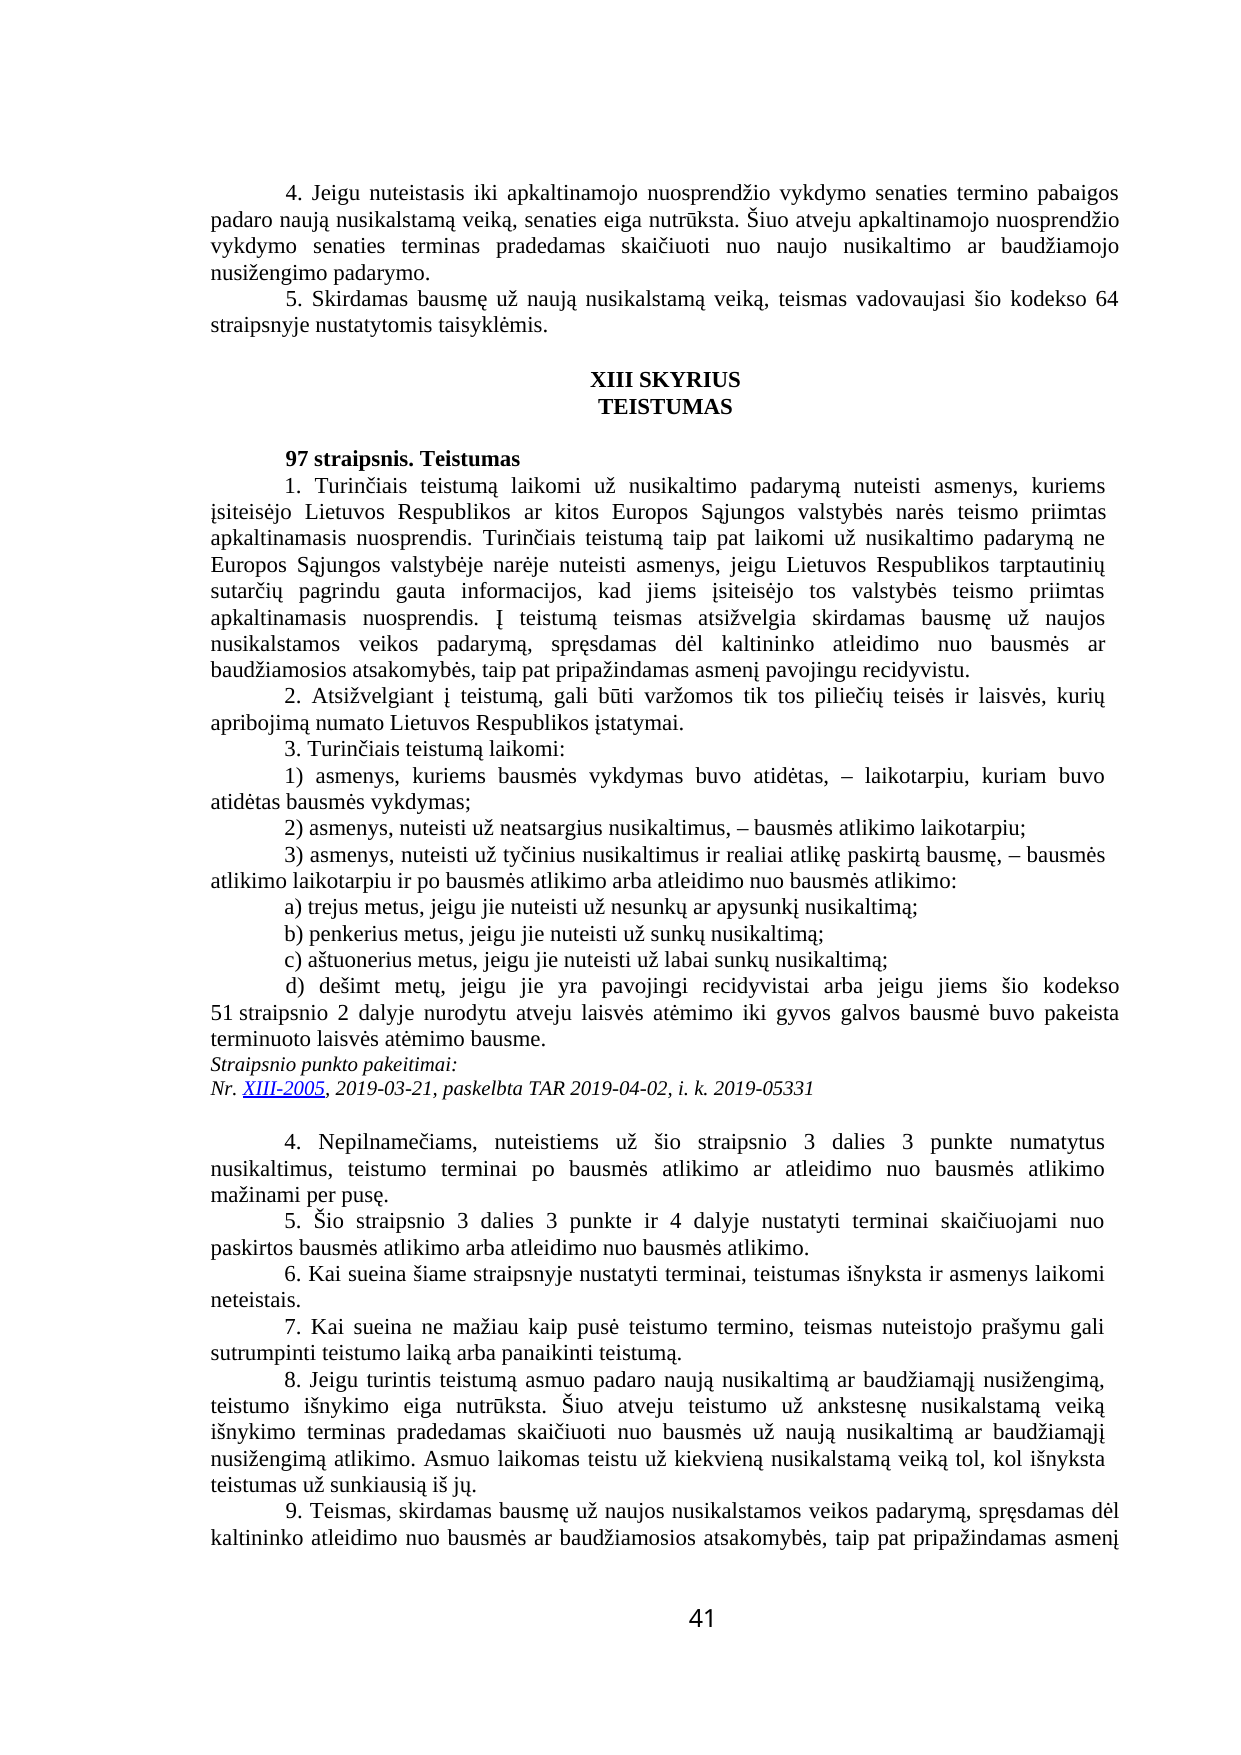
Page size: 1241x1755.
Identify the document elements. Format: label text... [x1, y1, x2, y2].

text 9. Teismas, skirdamas bausmę už naujos nusikalstamos veikos padarymą, spręsdamas dėl kaltininko atleidimo nuo bausmės ar baudžiamosios atsakomybės, taip pat pripažindamas asmenį [210, 1497, 1120, 1550]
text 3. Turinčiais teistumą laikomi: [210, 735, 1106, 762]
text Straipsnio punkto pakeitimai: [210, 1052, 1120, 1076]
text 3) asmenys, nuteisti už tyčinius nusikaltimus ir realiai atlikę paskirtą bausmę, – bausmės atlikimo laikotarpiu ir po bausmės atlikimo arba atleidimo nuo bausmės atlikimo: [210, 841, 1106, 893]
text 8. Jeigu turintis teistumą asmuo padaro naują nusikaltimą ar baudžiamąjį nusižengimą, teistumo išnykimo eiga nutrūksta. Šiuo atveju teistumo už ankstesnę nusikalstamą veiką išnykimo terminas pradedamas skaičiuoti nuo bausmės už naują nusikaltimą ar baudžiamąjį nusižengimą atlikimo. Asmuo laikomas teistu už kiekvieną nusikalstamą veiką tol, kol išnyksta teistumas už sunkiausią iš jų. [210, 1366, 1106, 1497]
text 2. Atsižvelgiant į teistumą, gali būti varžomos tik tos piliečių teisės ir laisvės, kurių apribojimą numato Lietuvos Respublikos įstatymai. [210, 683, 1106, 735]
text a) trejus metus, jeigu jie nuteisti už nesunkų ar apysunkį nusikaltimą; [210, 893, 1106, 920]
text 5. Šio straipsnio 3 dalies 3 punkte ir 4 dalyje nustatyti terminai skaičiuojami nuo paskirtos bausmės atlikimo arba atleidimo nuo bausmės atlikimo. [210, 1207, 1106, 1260]
text 2) asmenys, nuteisti už neatsargius nusikaltimus, – bausmės atlikimo laikotarpiu; [210, 814, 1106, 841]
text 1) asmenys, kuriems bausmės vykdymas buvo atidėtas, – laikotarpiu, kuriam buvo atidėtas bausmės vykdymas; [210, 762, 1106, 814]
text d) dešimt metų, jeigu jie yra pavojingi recidyvistai arba jeigu jiems šio kodekso 51 straipsnio 2 dalyje nurodytu atveju laisvės atėmimo iki gyvos galvos bausmė buvo pakeista terminuoto laisvės atėmimo bausme. [210, 972, 1120, 1052]
text 6. Kai sueina šiame straipsnyje nustatyti terminai, teistumas išnyksta ir asmenys laikomi neteistais. [210, 1260, 1106, 1313]
text b) penkerius metus, jeigu jie nuteisti už sunkų nusikaltimą; [210, 920, 1106, 946]
text 97 straipsnis. Teistumas [210, 445, 1120, 472]
text XIII SKYRIUS [210, 366, 1120, 393]
text 4. Nepilnamečiams, nuteistiems už šio straipsnio 3 dalies 3 punkte numatytus nusikaltimus, teistumo terminai po bausmės atlikimo ar atleidimo nuo bausmės atlikimo mažinami per pusę. [210, 1128, 1106, 1207]
text 7. Kai sueina ne mažiau kaip pusė teistumo termino, teismas nuteistojo prašymu gali sutrumpinti teistumo laiką arba panaikinti teistumą. [210, 1313, 1106, 1366]
text 5. Skirdamas bausmę už naują nusikalstamą veiką, teismas vadovaujasi šio kodekso 64 straipsnyje nustatytomis taisyklėmis. [210, 285, 1120, 338]
text 4. Jeigu nuteistasis iki apkaltinamojo nuosprendžio vykdymo senaties termino pabaigos padaro naują nusikalstamą veiką, senaties eiga nutrūksta. Šiuo atveju apkaltinamojo nuosprendžio vykdymo senaties terminas pradedamas skaičiuoti nuo naujo nusikaltimo ar baudžiamojo nusižengimo padarymo. [210, 179, 1120, 285]
text Nr. XIII-2005, 2019-03-21, paskelbta TAR 2019-04-02, i. k. 2019-05331 [210, 1076, 1120, 1100]
text c) aštuonerius metus, jeigu jie nuteisti už labai sunkų nusikaltimą; [210, 946, 1106, 972]
text TEISTUMAS [210, 393, 1120, 419]
text 1. Turinčiais teistumą laikomi už nusikaltimo padarymą nuteisti asmenys, kuriems įsiteisėjo Lietuvos Respublikos ar kitos Europos Sąjungos valstybės narės teismo priimtas apkaltinamasis nuosprendis. Turinčiais teistumą taip pat laikomi už nusikaltimo padarymą ne Europos Sąjungos valstybėje narėje nuteisti asmenys, jeigu Lietuvos Respublikos tarptautinių sutarčių pagrindu gauta informacijos, kad jiems įsiteisėjo tos valstybės teismo priimtas apkaltinamasis nuosprendis. Į teistumą teismas atsižvelgia skirdamas bausmę už naujos nusikalstamos veikos padarymą, spręsdamas dėl kaltininko atleidimo nuo bausmės ar baudžiamosios atsakomybės, taip pat pripažindamas asmenį pavojingu recidyvistu. [210, 472, 1106, 683]
